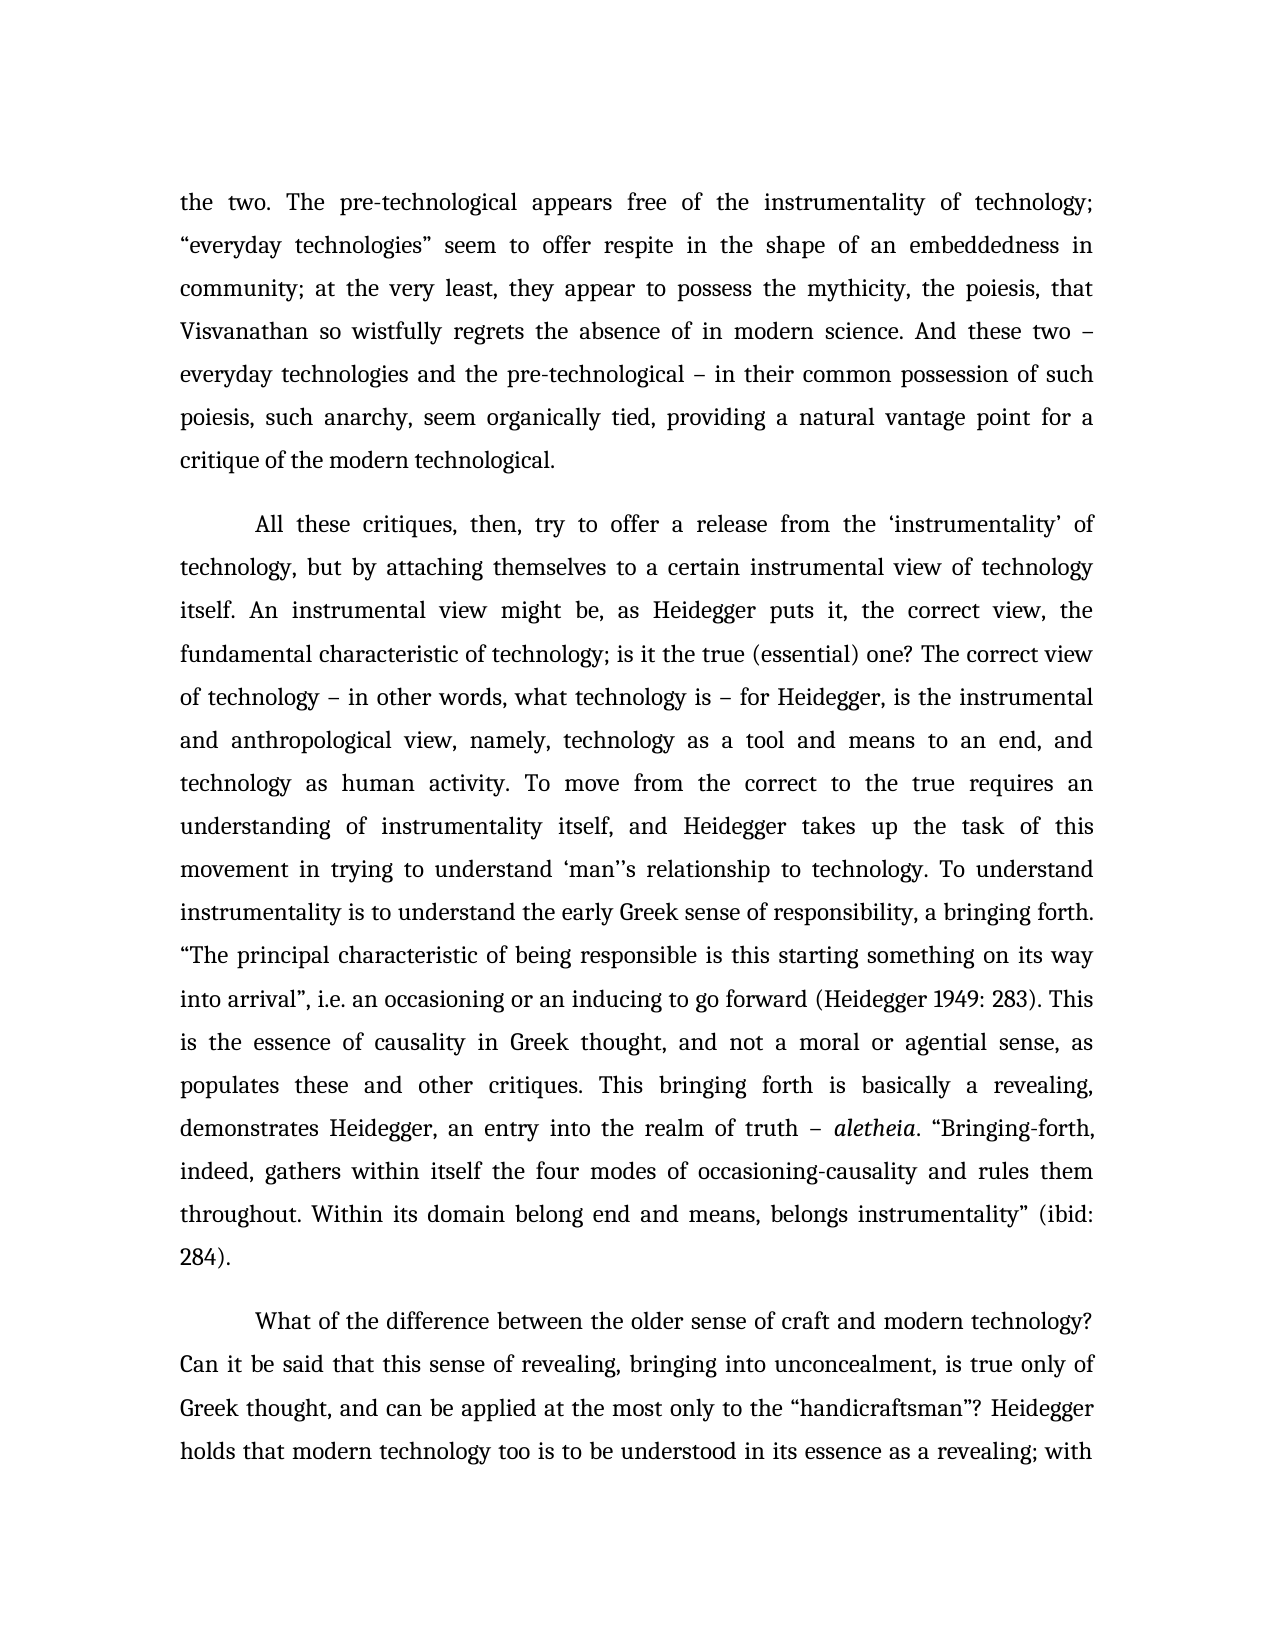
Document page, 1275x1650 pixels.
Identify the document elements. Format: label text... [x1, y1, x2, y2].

text What of the difference between the older sense of craft and modern technology? Can it be said that this sense of revealing, bringing into unconcealment, is true only of Greek thought, and can be applied at the most only to the “handicraftsman”? Heidegger holds that modern technology too is to be understood in its essence as a revealing; with [180, 1307, 1095, 1465]
text the two. The pre-technological appears free of the instrumentality of technology; “everyday technologies” seem to offer respite in the shape of an embeddedness in community; at the very least, they appear to possess the mythicity, the poiesis, that Visvanathan so wistfully regrets the absence of in modern science. And these two – everyday technologies and the pre-technological – in their common possession of such poiesis, such anarchy, seem organically tied, providing a natural vantage point for a critique of the modern technological. [180, 187, 1095, 475]
text All these critiques, then, try to offer a release from the ‘instrumentality’ of technology, but by attaching themselves to a certain instrumental view of technology itself. An instrumental view might be, as Heidegger puts it, the correct view, the fundamental characteristic of technology; is it the true (essential) one? The correct view of technology – in other words, what technology is – for Heidegger, is the instrumental and anthropological view, namely, technology as a tool and means to an end, and technology as human activity. To move from the correct to the true requires an understanding of instrumentality itself, and Heidegger takes up the task of this movement in trying to understand ‘man’’s relationship to technology. To understand instrumentality is to understand the early Greek sense of responsibility, a bringing forth. “The principal characteristic of being responsible is this starting something on its way into arrival”, i.e. an occasioning or an inducing to go forward (Heidegger 1949: 283). This is the essence of causality in Greek thought, and not a moral or agential sense, as populates these and other critiques. This bringing forth is basically a revealing, demonstrates Heidegger, an entry into the realm of truth – aletheia. “Bringing-forth, indeed, gathers within itself the four modes of occasioning-causality and rules them throughout. Within its domain belong end and means, belongs instrumentality” (ibid: 284). [180, 510, 1095, 1272]
